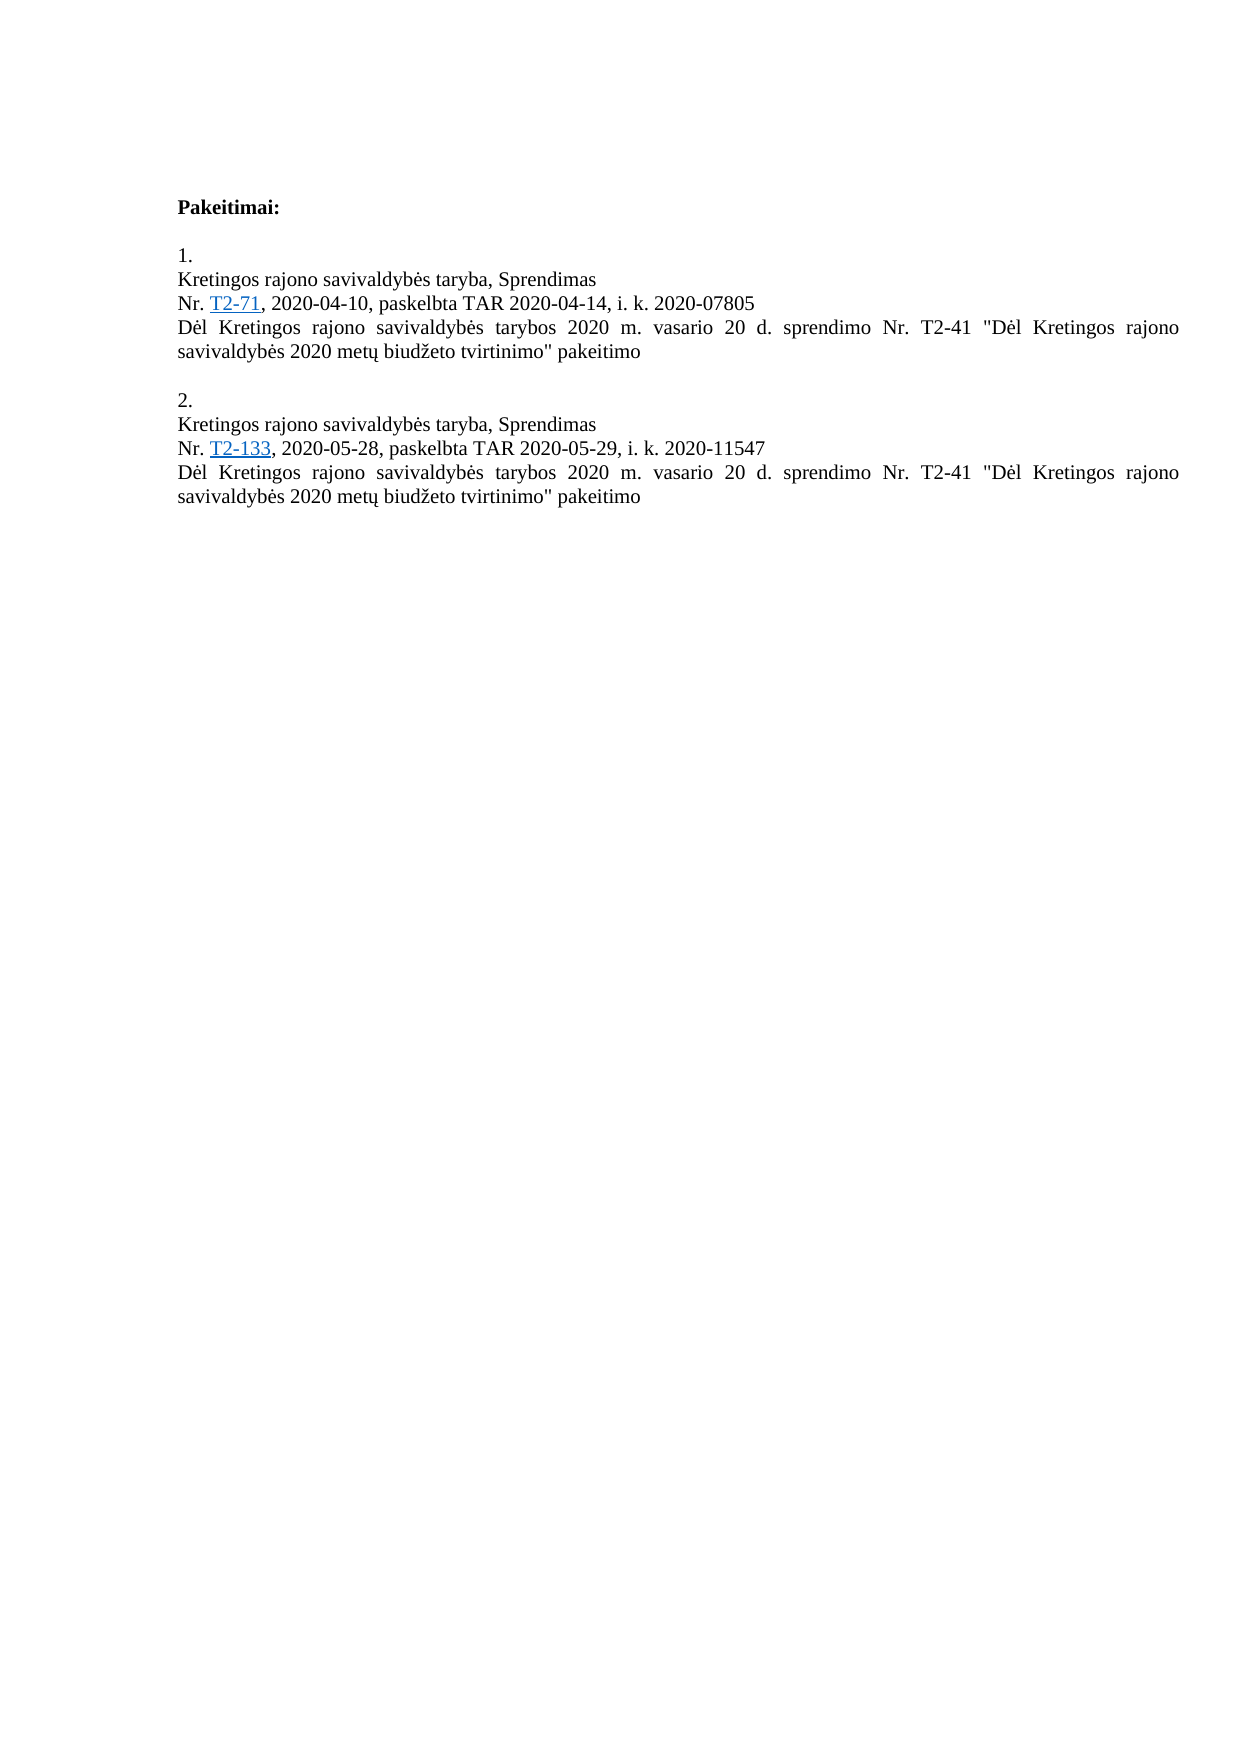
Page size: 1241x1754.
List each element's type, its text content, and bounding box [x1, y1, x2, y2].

text 2. [177, 387, 1181, 412]
text Nr. T2-71, 2020-04-10, paskelbta TAR 2020-04-14, i. k. 2020-07805 [177, 291, 1181, 315]
text 1. [177, 243, 1181, 267]
text Kretingos rajono savivaldybės taryba, Sprendimas [177, 412, 1181, 436]
text Dėl Kretingos rajono savivaldybės tarybos 2020 m. vasario 20 d. sprendimo Nr. T2-41 "Dėl Kretingos rajono savivaldybės 2020 metų biudžeto tvirtinimo" pakeitimo [177, 315, 1181, 363]
text Kretingos rajono savivaldybės taryba, Sprendimas [177, 267, 1181, 291]
text Pakeitimai: [177, 195, 1181, 219]
text Dėl Kretingos rajono savivaldybės tarybos 2020 m. vasario 20 d. sprendimo Nr. T2-41 "Dėl Kretingos rajono savivaldybės 2020 metų biudžeto tvirtinimo" pakeitimo [177, 460, 1181, 508]
text Nr. T2-133, 2020-05-28, paskelbta TAR 2020-05-29, i. k. 2020-11547 [177, 436, 1181, 460]
